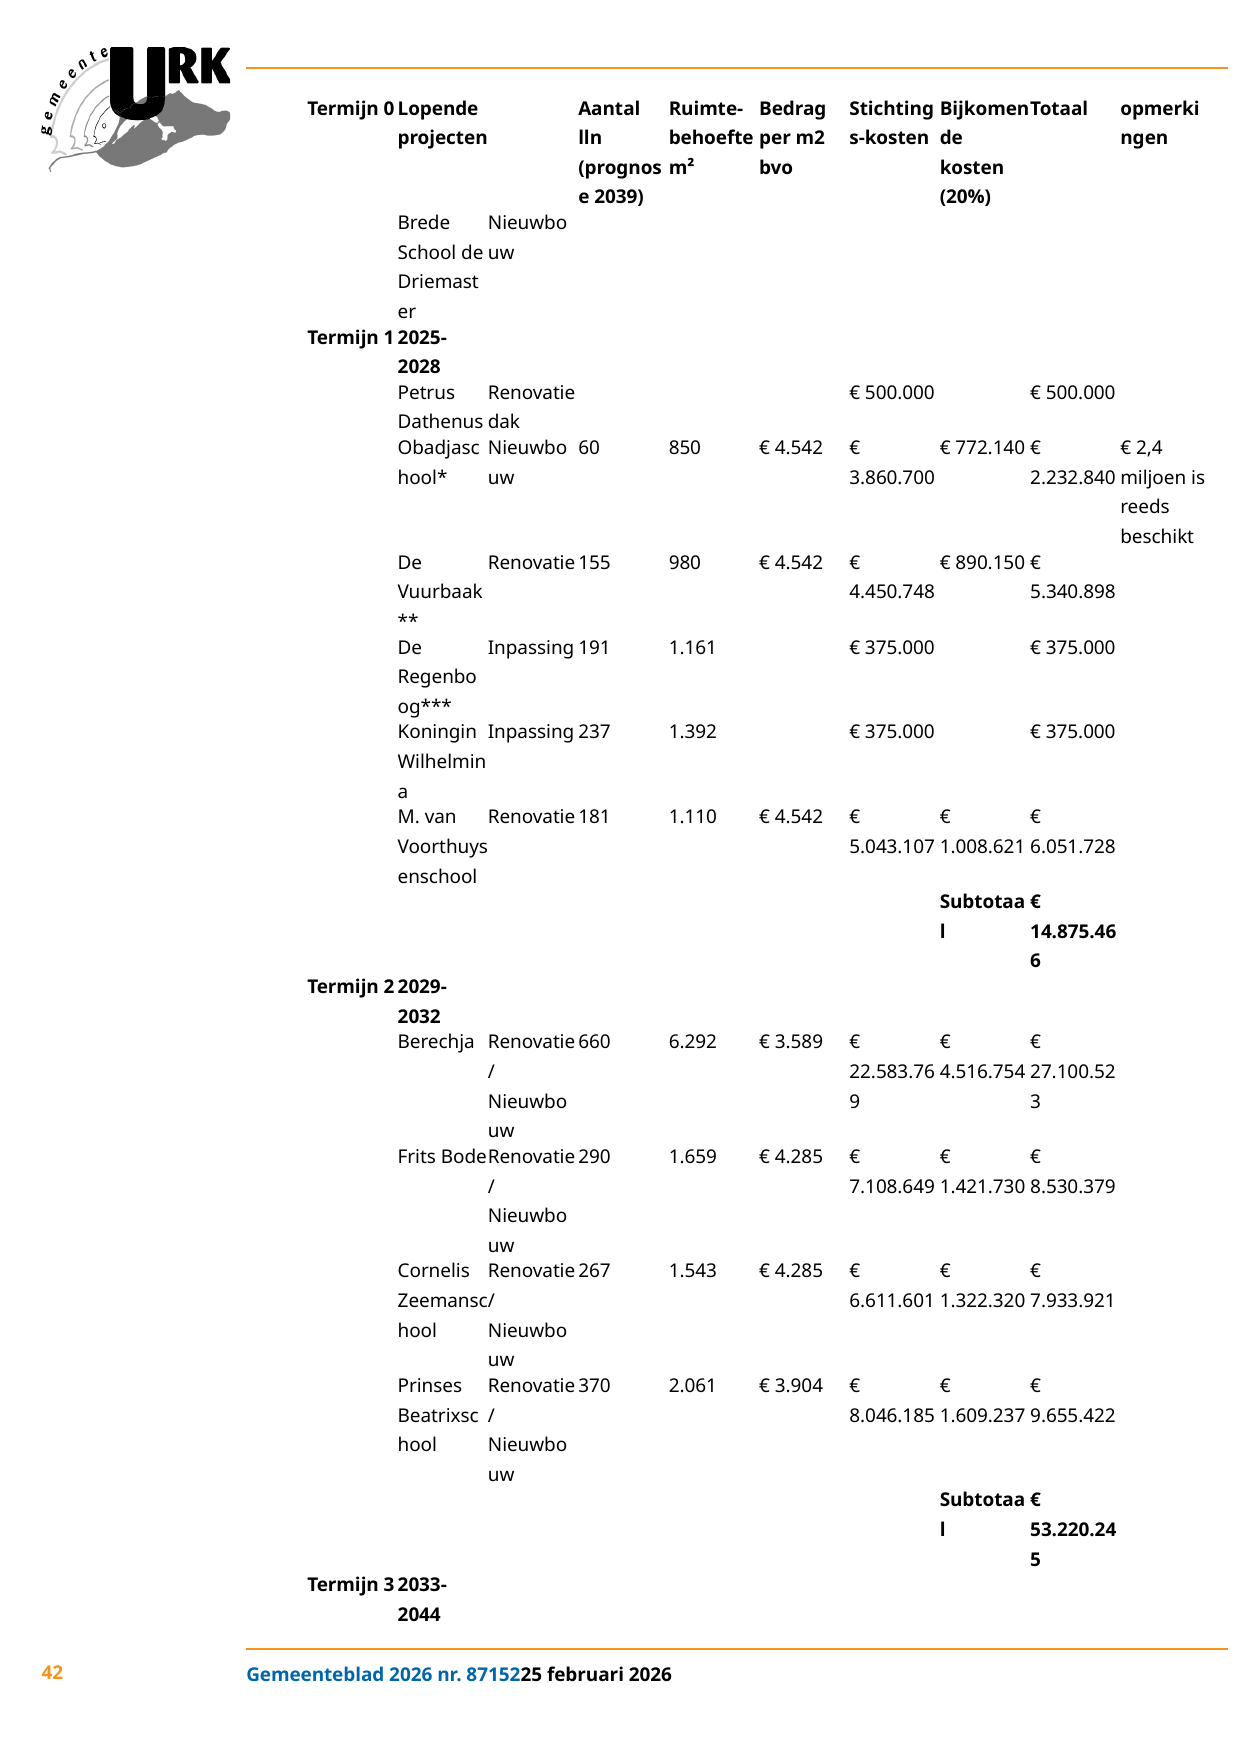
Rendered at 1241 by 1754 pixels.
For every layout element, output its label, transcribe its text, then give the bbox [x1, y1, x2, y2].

table_cell Brede School de Driemaster [398, 209, 488, 324]
table_cell 191 [578, 634, 668, 719]
table_cell 237 [578, 719, 668, 804]
table_cell [398, 889, 488, 973]
table_cell Renovatie [488, 804, 578, 888]
table_cell Renovatie / Nieuwbouw [488, 1029, 578, 1143]
table_cell Renovatie / Nieuwbouw [488, 1143, 578, 1258]
table_cell 290 [578, 1143, 668, 1258]
table_cell [669, 209, 759, 324]
table_cell Subtotaal [940, 889, 1030, 973]
table_cell € 6.611.601 [849, 1258, 939, 1372]
table_cell [849, 209, 939, 324]
table_cell [759, 379, 849, 434]
table_cell € 500.000 [849, 379, 939, 434]
table_cell [759, 889, 849, 973]
table_cell [307, 1487, 397, 1572]
table_cell [759, 974, 849, 1029]
table_cell [307, 379, 397, 434]
table_cell [669, 1572, 759, 1612]
table_cell [1120, 1572, 1211, 1612]
table_cell [849, 1487, 939, 1572]
table_cell € 5.340.898 [1030, 549, 1120, 634]
table_cell [307, 1258, 397, 1372]
table_cell € 6.051.728 [1030, 804, 1120, 888]
table_cell [307, 889, 397, 973]
table_cell Inpassing [488, 719, 578, 804]
table_cell € 4.450.748 [849, 549, 939, 634]
table_cell [488, 974, 578, 1029]
table_cell 267 [578, 1258, 668, 1372]
table_cell De Regenboog*** [398, 634, 488, 719]
table_cell [1120, 1029, 1211, 1143]
table_cell [1030, 209, 1120, 324]
table_cell [1030, 974, 1120, 1029]
table_cell [307, 209, 397, 324]
table_cell 2.061 [669, 1372, 759, 1487]
table_cell 181 [578, 804, 668, 888]
table_cell Berechja [398, 1029, 488, 1143]
table_cell 370 [578, 1372, 668, 1487]
table_cell Renovatie / Nieuwbouw [488, 1258, 578, 1372]
table_cell [1120, 209, 1211, 324]
table_cell [1030, 324, 1120, 379]
table_cell € 1.421.730 [940, 1143, 1030, 1258]
table_cell Prinses Beatrixschool [398, 1372, 488, 1487]
table_cell € 53.220.245 [1030, 1487, 1120, 1572]
table_cell [398, 1487, 488, 1572]
table_cell [1120, 379, 1211, 434]
table_cell [940, 209, 1030, 324]
table_header Bijkomende kosten (20%) [940, 95, 1030, 209]
table_cell € 375.000 [1030, 634, 1120, 719]
table_cell Renovatie / Nieuwbouw [488, 1372, 578, 1487]
table_cell [940, 719, 1030, 804]
table_cell € 9.655.422 [1030, 1372, 1120, 1487]
table_cell [307, 1143, 397, 1258]
table_cell [759, 719, 849, 804]
table_header opmerkingen [1120, 95, 1211, 209]
table_cell [578, 1487, 668, 1572]
table_cell [1120, 324, 1211, 379]
table_cell € 2,4 miljoen is reeds beschikt [1120, 435, 1211, 549]
table_cell Inpassing [488, 634, 578, 719]
table_cell Termijn 3 [307, 1572, 397, 1612]
table_cell € 2.232.840 [1030, 435, 1120, 549]
table_cell [488, 889, 578, 973]
table_cell [669, 974, 759, 1029]
table_cell € 4.542 [759, 804, 849, 888]
table_cell 2033-2044 [398, 1572, 488, 1612]
table_cell € 8.530.379 [1030, 1143, 1120, 1258]
table_cell € 4.285 [759, 1143, 849, 1258]
table_cell 155 [578, 549, 668, 634]
table_cell [307, 804, 397, 888]
table_cell [1120, 719, 1211, 804]
table_cell [1120, 1143, 1211, 1258]
table_cell [578, 324, 668, 379]
table_cell [307, 1372, 397, 1487]
table_header Bedrag per m2 bvo [759, 95, 849, 209]
table_cell € 3.589 [759, 1029, 849, 1143]
table_cell [1030, 1572, 1120, 1612]
table_cell [759, 634, 849, 719]
table_cell [669, 1487, 759, 1572]
table_cell Nieuwbouw [488, 435, 578, 549]
table_cell 6.292 [669, 1029, 759, 1143]
table_cell € 7.933.921 [1030, 1258, 1120, 1372]
table_cell € 8.046.185 [849, 1372, 939, 1487]
table_cell [759, 209, 849, 324]
table_header Termijn 0 [307, 95, 397, 209]
table_cell € 4.542 [759, 549, 849, 634]
table_cell 850 [669, 435, 759, 549]
table_cell € 772.140 [940, 435, 1030, 549]
table_cell 2029-2032 [398, 974, 488, 1029]
table_cell [578, 209, 668, 324]
table_cell [307, 435, 397, 549]
table_cell € 375.000 [849, 634, 939, 719]
table_header [488, 95, 578, 209]
table_header Lopende projecten [398, 95, 488, 209]
table_header Totaal [1030, 95, 1120, 209]
table_cell [1120, 549, 1211, 634]
table_cell [940, 974, 1030, 1029]
table_cell [1120, 974, 1211, 1029]
table_cell € 27.100.523 [1030, 1029, 1120, 1143]
table_cell [488, 1572, 578, 1612]
table_cell [849, 1572, 939, 1612]
table_cell Termijn 2 [307, 974, 397, 1029]
table_cell [940, 324, 1030, 379]
table_cell 660 [578, 1029, 668, 1143]
table_cell 1.161 [669, 634, 759, 719]
table_cell [669, 324, 759, 379]
table_header Stichtings-kosten [849, 95, 939, 209]
table_cell De Vuurbaak** [398, 549, 488, 634]
table_header Aantal lln (prognose 2039) [578, 95, 668, 209]
table_cell [578, 1572, 668, 1612]
table_cell € 3.904 [759, 1372, 849, 1487]
table_cell 2025-2028 [398, 324, 488, 379]
table_cell € 3.860.700 [849, 435, 939, 549]
table_cell [669, 379, 759, 434]
picture [41, 47, 231, 172]
table_cell Nieuwbouw [488, 209, 578, 324]
table_cell [849, 889, 939, 973]
table_cell € 5.043.107 [849, 804, 939, 888]
table_cell 1.659 [669, 1143, 759, 1258]
table_cell 1.110 [669, 804, 759, 888]
table_cell [1120, 1258, 1211, 1372]
table_cell Koningin Wilhelmina [398, 719, 488, 804]
table_cell Cornelis Zeemanschool [398, 1258, 488, 1372]
table_cell [759, 1487, 849, 1572]
table_cell Subtotaal [940, 1487, 1030, 1572]
table_cell Renovatie dak [488, 379, 578, 434]
table_header Ruimte-behoefte m² [669, 95, 759, 209]
table_cell 980 [669, 549, 759, 634]
table_cell € 4.516.754 [940, 1029, 1030, 1143]
table_cell [849, 324, 939, 379]
table_cell Renovatie [488, 549, 578, 634]
table_cell [849, 974, 939, 1029]
table_cell [669, 889, 759, 973]
table_cell [307, 634, 397, 719]
table_cell € 1.609.237 [940, 1372, 1030, 1487]
table_cell M. van Voorthuysenschool [398, 804, 488, 888]
table_cell 60 [578, 435, 668, 549]
table_cell [488, 1487, 578, 1572]
table_cell 1.543 [669, 1258, 759, 1372]
table_cell € 375.000 [849, 719, 939, 804]
table_cell € 4.285 [759, 1258, 849, 1372]
table_cell [578, 974, 668, 1029]
table_cell [307, 549, 397, 634]
table_cell € 1.322.320 [940, 1258, 1030, 1372]
table_cell Termijn 1 [307, 324, 397, 379]
table_cell [307, 719, 397, 804]
table_cell [940, 1572, 1030, 1612]
table_cell Petrus Dathenus [398, 379, 488, 434]
table_cell [1120, 1372, 1211, 1487]
table_cell [488, 324, 578, 379]
table_cell € 500.000 [1030, 379, 1120, 434]
table_cell [1120, 889, 1211, 973]
table_cell € 7.108.649 [849, 1143, 939, 1258]
table_cell € 890.150 [940, 549, 1030, 634]
table_cell € 1.008.621 [940, 804, 1030, 888]
table_cell 1.392 [669, 719, 759, 804]
table_cell [307, 1029, 397, 1143]
table_cell [759, 1572, 849, 1612]
table_cell [578, 379, 668, 434]
table_cell [578, 889, 668, 973]
table_cell [759, 324, 849, 379]
table_cell € 14.875.466 [1030, 889, 1120, 973]
table_cell Frits Bode [398, 1143, 488, 1258]
table_cell [940, 634, 1030, 719]
table_cell [1120, 1487, 1211, 1572]
table_cell [1120, 634, 1211, 719]
table_cell € 22.583.769 [849, 1029, 939, 1143]
table_cell [1120, 804, 1211, 888]
table_cell [940, 379, 1030, 434]
table_cell € 4.542 [759, 435, 849, 549]
table_cell Obadjaschool* [398, 435, 488, 549]
table_cell € 375.000 [1030, 719, 1120, 804]
